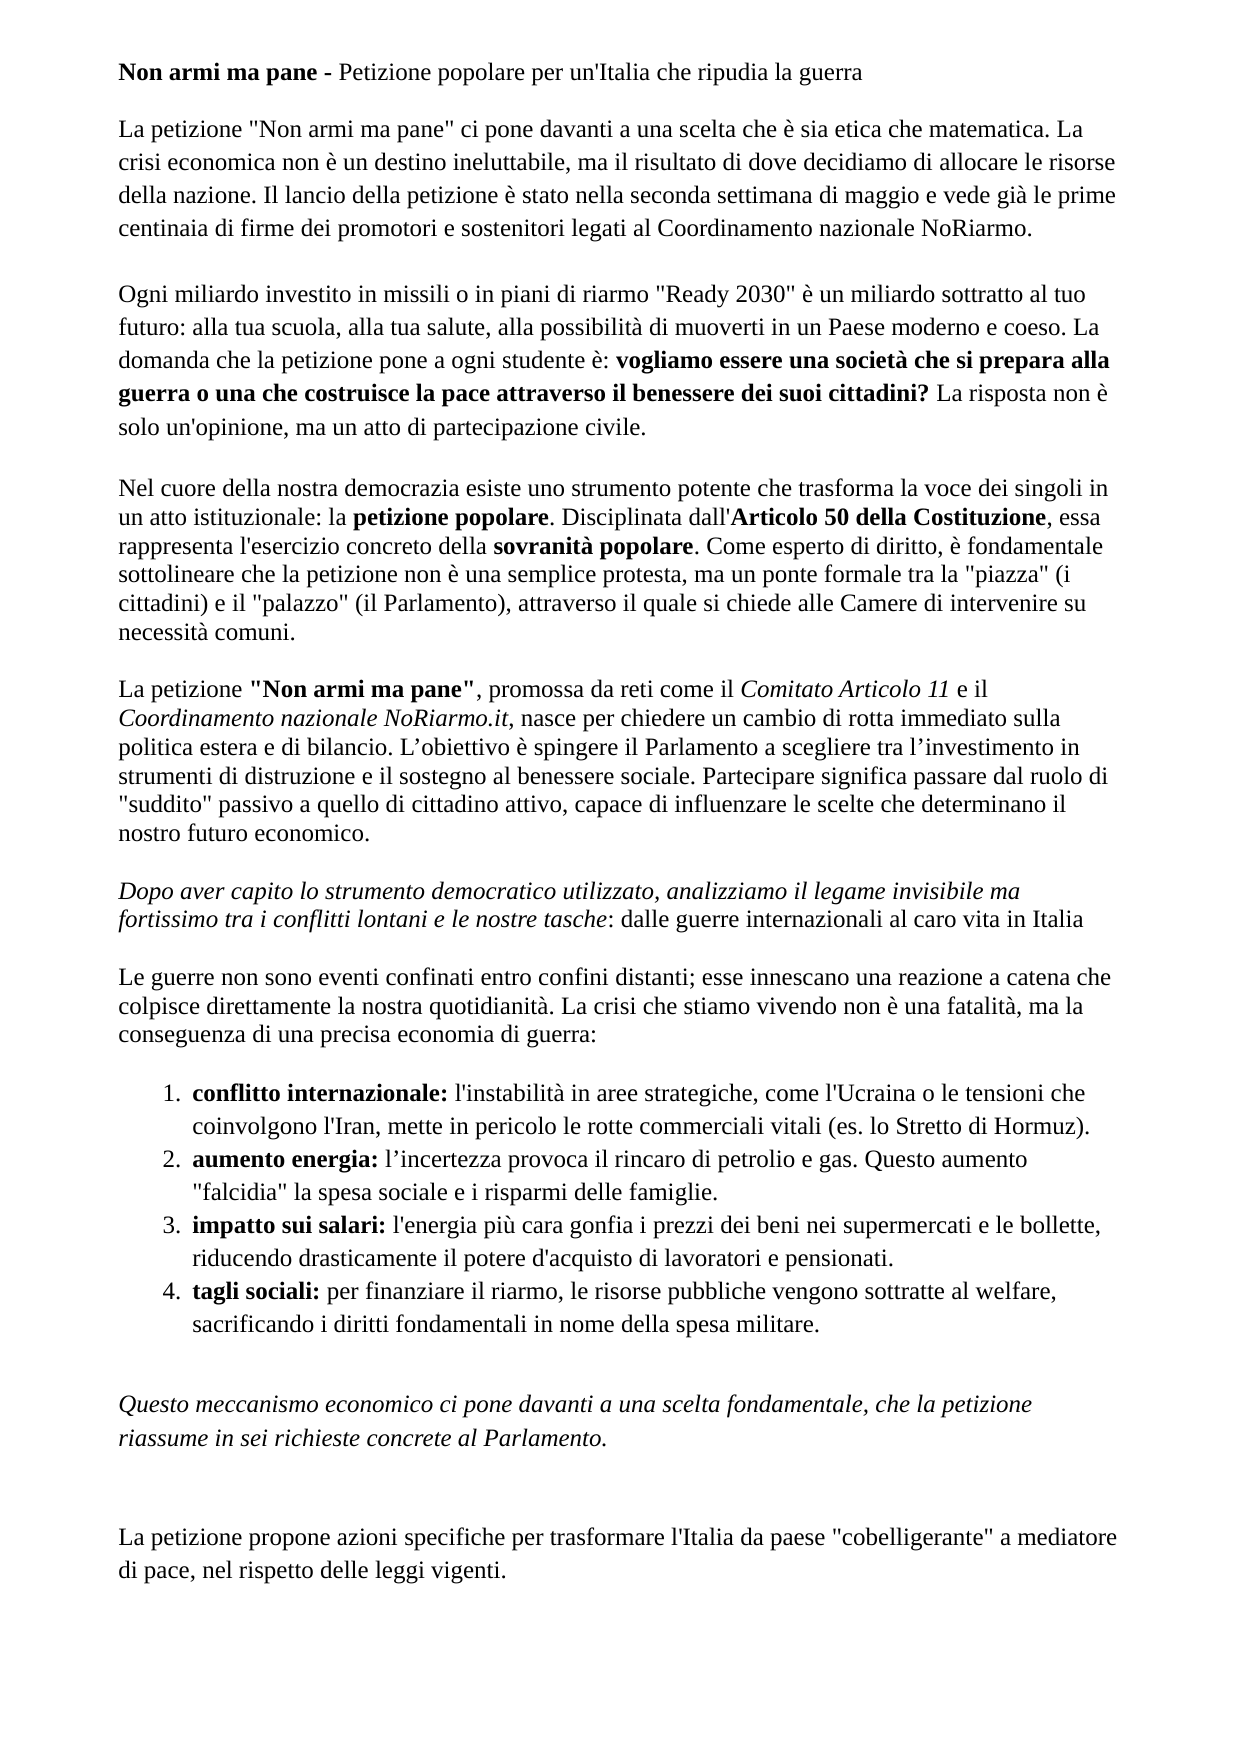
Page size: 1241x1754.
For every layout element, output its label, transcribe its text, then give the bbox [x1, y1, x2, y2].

text Nel cuore della nostra democrazia esiste uno strumento potente che trasforma la voce dei singoli in un atto istituzionale: la petizione popolare. Disciplinata dall'Articolo 50 della Costituzione, essa rappresenta l'esercizio concreto della sovranità popolare. Come esperto di diritto, è fondamentale sottolineare che la petizione non è una semplice protesta, ma un ponte formale tra la "piazza" (i cittadini) e il "palazzo" (il Parlamento), attraverso il quale si chiede alle Camere di intervenire su necessità comuni. [118, 473, 1122, 646]
text La petizione "Non armi ma pane", promossa da reti come il Comitato Articolo 11 e il Coordinamento nazionale NoRiarmo.it, nasce per chiedere un cambio di rotta immediato sulla politica estera e di bilancio. L’obiettivo è spingere il Parlamento a scegliere tra l’investimento in strumenti di distruzione e il sostegno al benessere sociale. Partecipare significa passare dal ruolo di "suddito" passivo a quello di cittadino attivo, capace di influenzare le scelte che determinano il nostro futuro economico. [118, 674, 1122, 847]
list impatto sui salari: l'energia più cara gonfia i prezzi dei beni nei supermercati e le bollette, riducendo drasticamente il potere d'acquisto di lavoratori e pensionati. [162, 1210, 1122, 1272]
text Questo meccanismo economico ci pone davanti a una scelta fondamentale, che la petizione riassume in sei richieste concrete al Parlamento. [118, 1389, 1122, 1451]
text La petizione "Non armi ma pane" ci pone davanti a una scelta che è sia etica che matematica. La crisi economica non è un destino ineluttabile, ma il risultato di dove decidiamo di allocare le risorse della nazione. Il lancio della petizione è stato nella seconda settimana di maggio e vede già le prime centinaia di firme dei promotori e sostenitori legati al Coordinamento nazionale NoRiarmo. [118, 114, 1122, 242]
text Le guerre non sono eventi confinati entro confini distanti; esse innescano una reazione a catena che colpisce direttamente la nostra quotidianità. La crisi che stiamo vivendo non è una fatalità, ma la conseguenza di una precisa economia di guerra: [118, 962, 1122, 1048]
text La petizione propone azioni specifiche per trasformare l'Italia da paese "cobelligerante" a mediatore di pace, nel rispetto delle leggi vigenti. [118, 1522, 1122, 1583]
text Non armi ma pane - Petizione popolare per un'Italia che ripudia la guerra [118, 57, 1122, 86]
text Ogni miliardo investito in missili o in piani di riarmo "Ready 2030" è un miliardo sottratto al tuo futuro: alla tua scuola, alla tua salute, alla possibilità di muoverti in un Paese moderno e coeso. La domanda che la petizione pone a ogni studente è: vogliamo essere una società che si prepara alla guerra o una che costruisce la pace attraverso il benessere dei suoi cittadini? La risposta non è solo un'opinione, ma un atto di partecipazione civile. [118, 279, 1122, 440]
list tagli sociali: per finanziare il riarmo, le risorse pubbliche vengono sottratte al welfare, sacrificando i diritti fondamentali in nome della spesa militare. [162, 1276, 1122, 1338]
text Dopo aver capito lo strumento democratico utilizzato, analizziamo il legame invisibile ma fortissimo tra i conflitti lontani e le nostre tasche: dalle guerre internazionali al caro vita in Italia [118, 876, 1122, 933]
list conflitto internazionale: l'instabilità in aree strategiche, come l'Ucraina o le tensioni che coinvolgono l'Iran, mette in pericolo le rotte commerciali vitali (es. lo Stretto di Hormuz). [162, 1078, 1122, 1139]
list aumento energia: l’incertezza provoca il rincaro di petrolio e gas. Questo aumento "falcidia" la spesa sociale e i risparmi delle famiglie. [162, 1144, 1122, 1206]
